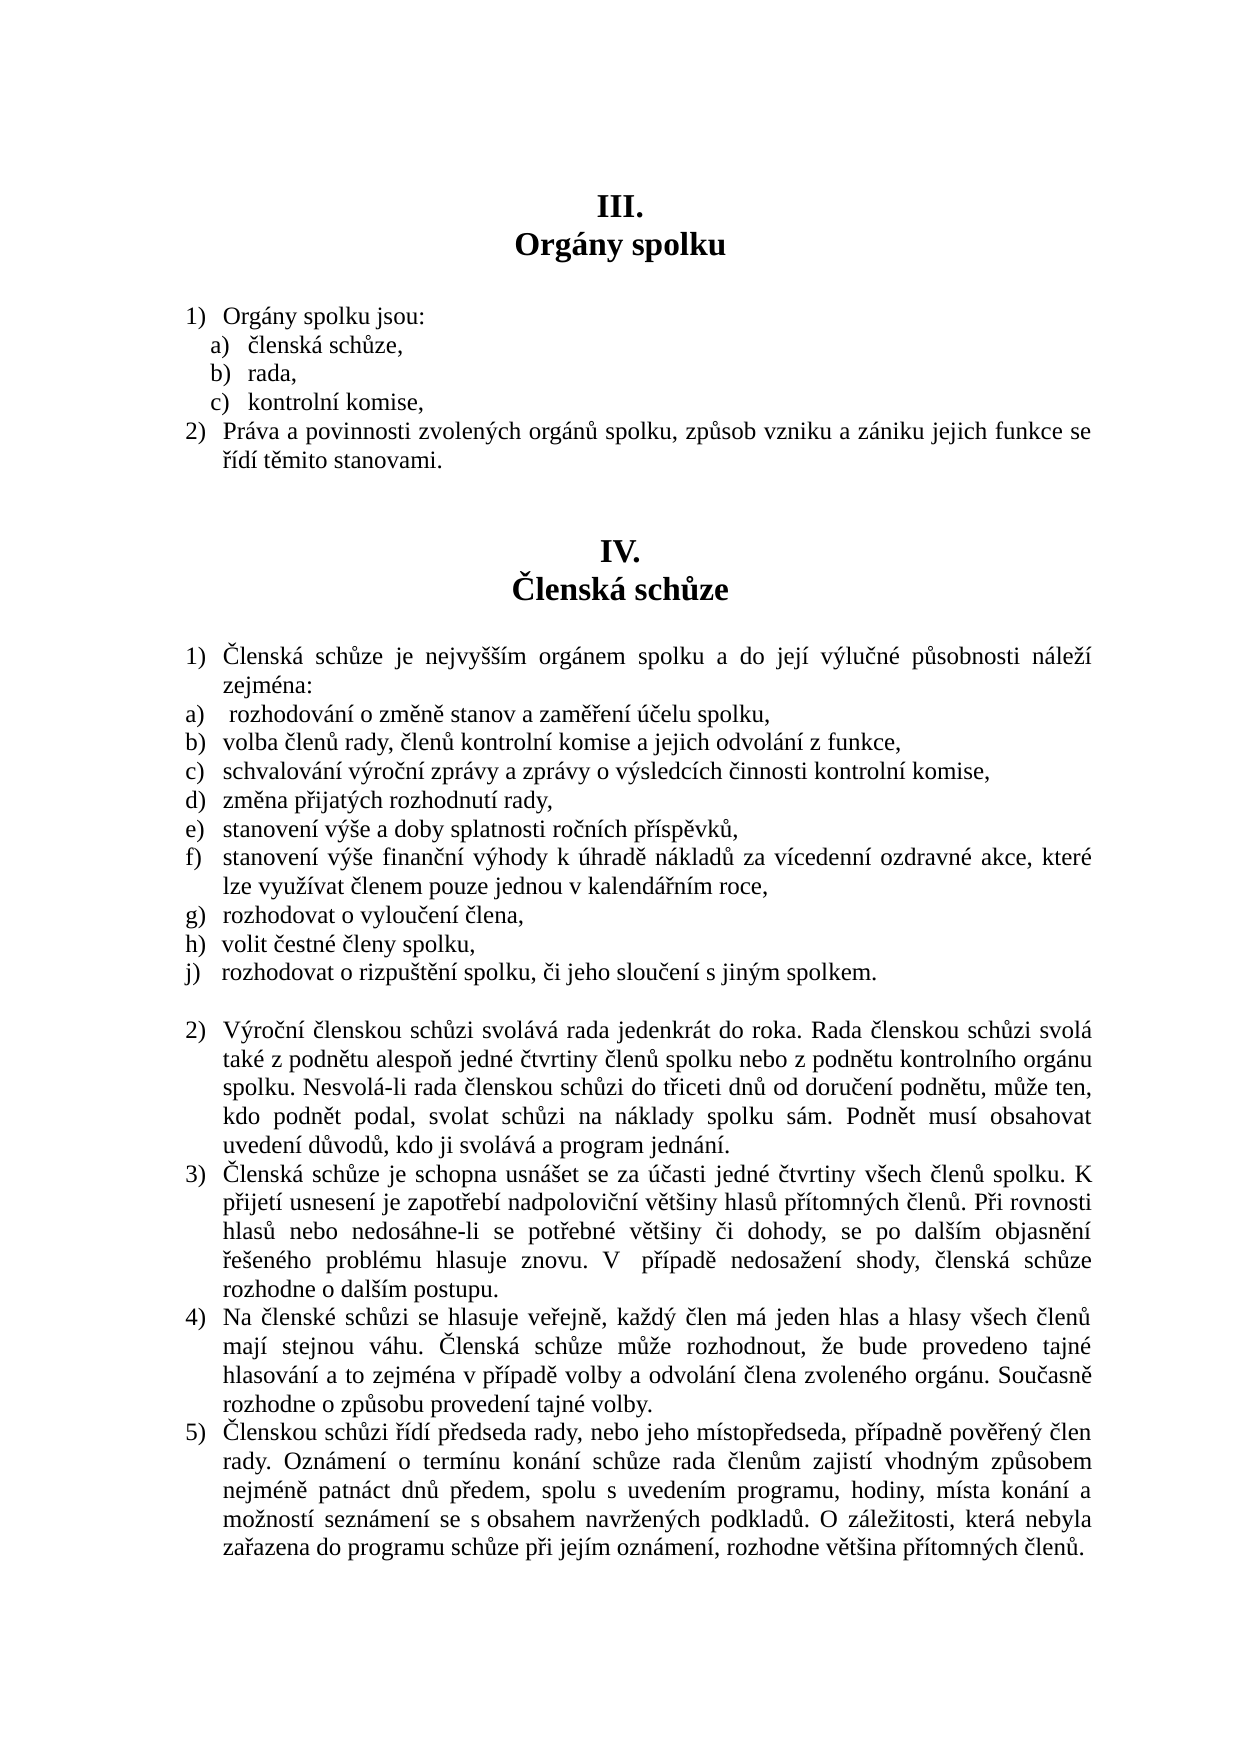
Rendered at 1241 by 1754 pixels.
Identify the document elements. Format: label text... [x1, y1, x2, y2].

list rozhodovat o vyloučení člena, [185, 900, 1093, 929]
list Členskou schůzi řídí předseda rady, nebo jeho místopředseda, případně pověřený člen rady. Oznámení o termínu konání schůze rada členům zajistí vhodným způsobem nejméně patnáct dnů předem, spolu s uvedením programu, hodiny, místa konání a možností seznámení se s obsahem navržených podkladů. O záležitosti, která nebyla zařazena do programu schůze při jejím oznámení, rozhodne většina přítomných členů. [185, 1417, 1093, 1561]
list rada, [210, 358, 1093, 387]
list Členská schůze je schopna usnášet se za účasti jedné čtvrtiny všech členů spolku. K přijetí usnesení je zapotřebí nadpoloviční většiny hlasů přítomných členů. Při rovnosti hlasů nebo nedosáhne-li se potřebné většiny či dohody, se po dalším objasnění řešeného problému hlasuje znovu. V případě nedosažení shody, členská schůze rozhodne o dalším postupu. [185, 1159, 1093, 1302]
list rozhodování o změně stanov a zaměření účelu spolku, [185, 699, 1093, 727]
list Členská schůze je nejvyšším orgánem spolku a do její výlučné působnosti náleží zejména: [185, 641, 1093, 699]
list Výroční členskou schůzi svolává rada jedenkrát do roka. Rada členskou schůzi svolá také z podnětu alespoň jedné čtvrtiny členů spolku nebo z podnětu kontrolního orgánu spolku. Nesvolá-li rada členskou schůzi do třiceti dnů od doručení podnětu, může ten, kdo podnět podal, svolat schůzi na náklady spolku sám. Podnět musí obsahovat uvedení důvodů, kdo ji svolává a program jednání. [185, 1015, 1093, 1159]
text IV. [148, 531, 1093, 569]
list kontrolní komise, [210, 387, 1093, 416]
list Orgány spolku jsou: [185, 301, 1093, 330]
text III. [148, 186, 1093, 224]
text Orgány spolku [148, 224, 1093, 263]
list členská schůze, [210, 330, 1093, 358]
list stanovení výše finanční výhody k úhradě nákladů za vícedenní ozdravné akce, které lze využívat členem pouze jednou v kalendářním roce, [185, 842, 1093, 900]
list změna přijatých rozhodnutí rady, [185, 785, 1093, 814]
list Práva a povinnosti zvolených orgánů spolku, způsob vzniku a zániku jejich funkce se řídí těmito stanovami. [185, 416, 1093, 473]
list volba členů rady, členů kontrolní komise a jejich odvolání z funkce, [185, 727, 1093, 756]
text Členská schůze [148, 569, 1093, 608]
list Na členské schůzi se hlasuje veřejně, každý člen má jeden hlas a hlasy všech členů mají stejnou váhu. Členská schůze může rozhodnout, že bude provedeno tajné hlasování a to zejména v případě volby a odvolání člena zvoleného orgánu. Současně rozhodne o způsobu provedení tajné volby. [185, 1302, 1093, 1417]
list stanovení výše a doby splatnosti ročních příspěvků, [185, 814, 1093, 842]
text j) rozhodovat o rizpuštění spolku, či jeho sloučení s jiným spolkem. [148, 957, 1093, 986]
list schvalování výroční zprávy a zprávy o výsledcích činnosti kontrolní komise, [185, 756, 1093, 785]
text h) volit čestné členy spolku, [148, 929, 1093, 957]
